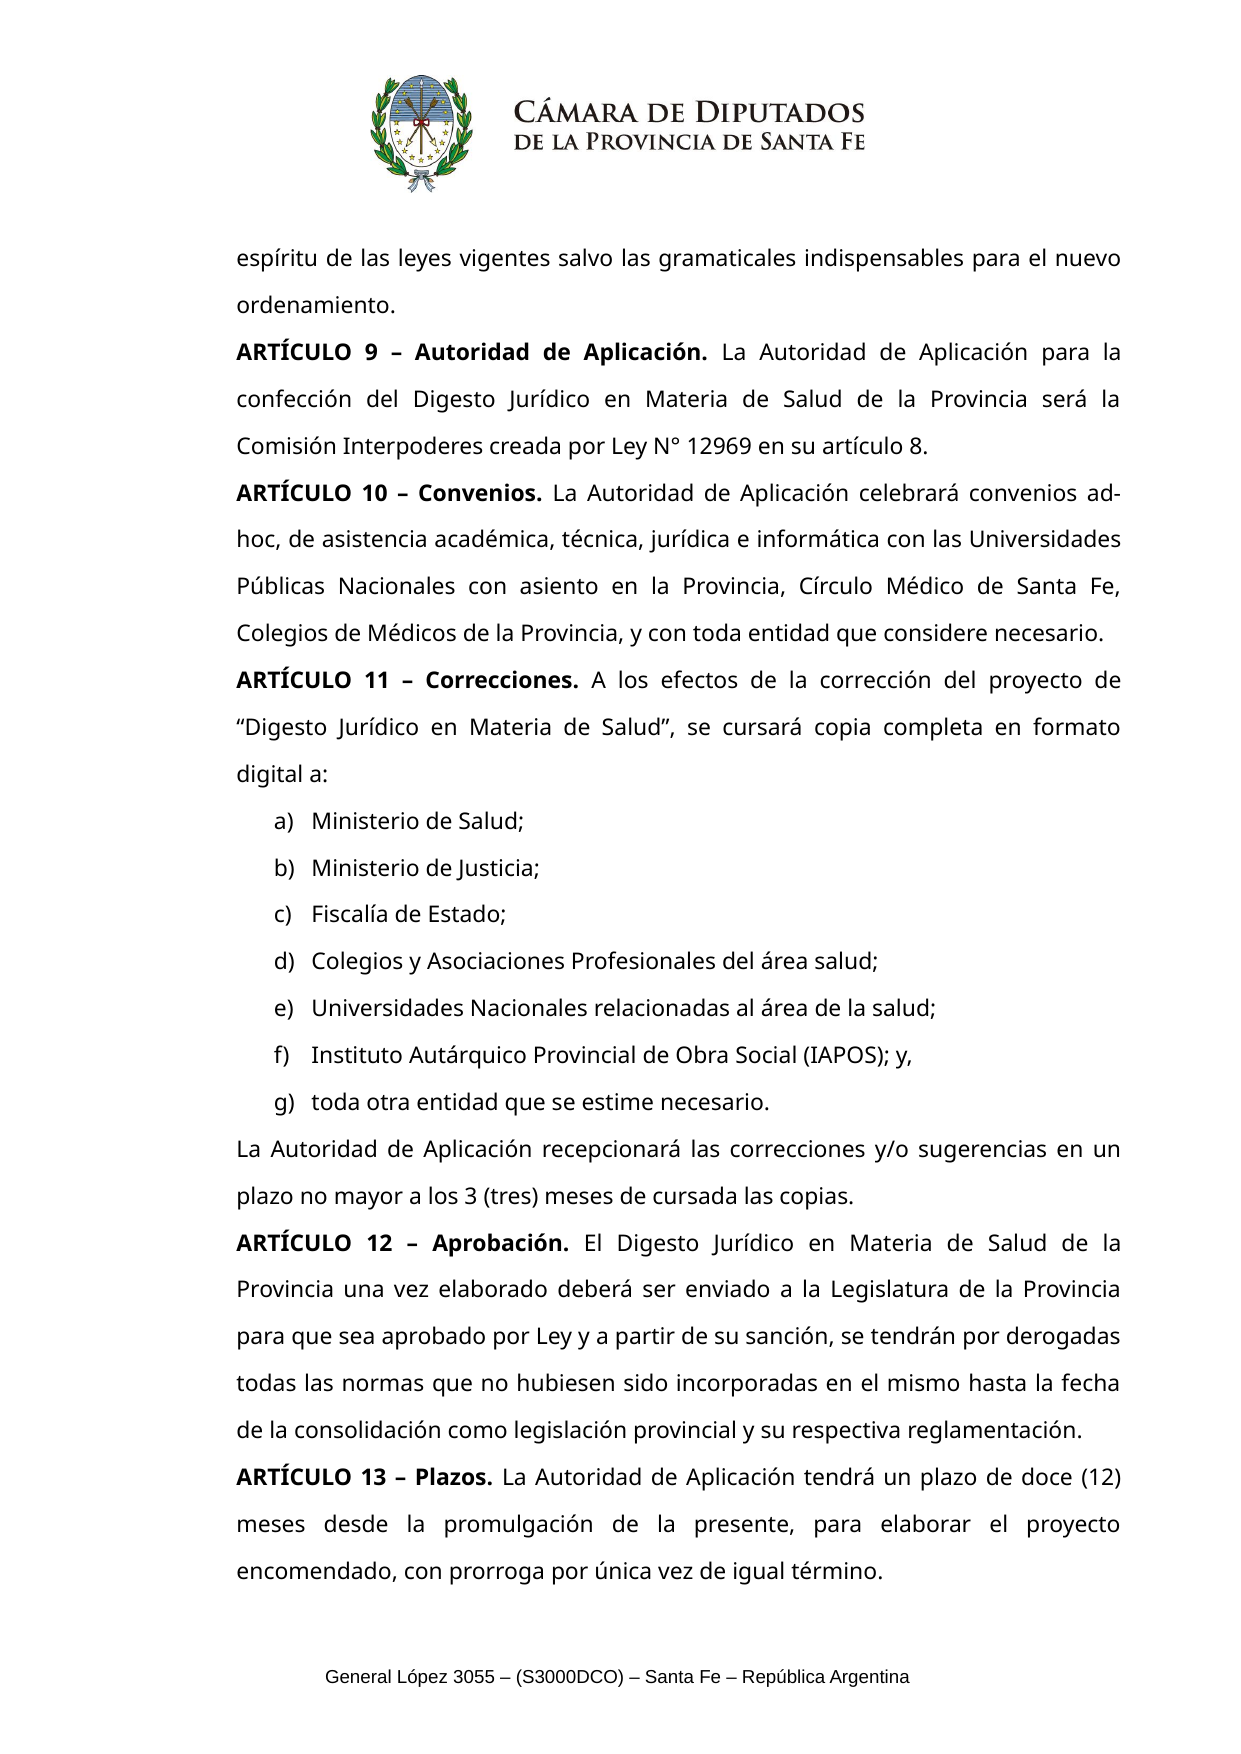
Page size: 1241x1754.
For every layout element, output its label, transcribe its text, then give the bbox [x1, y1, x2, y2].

picture [370, 75, 865, 197]
text ARTÍCULO 11 – Correcciones. A los efectos de la corrección del proyecto de “Digesto Jurídico en Materia de Salud”, se cursará copia completa en formato digital a: [236, 664, 1122, 789]
text ARTÍCULO 13 – Plazos. La Autoridad de Aplicación tendrá un plazo de doce (12) meses desde la promulgación de la presente, para elaborar el proyecto encomendado, con prorroga por única vez de igual término. [236, 1461, 1122, 1586]
text espíritu de las leyes vigentes salvo las gramaticales indispensables para el nuevo ordenamiento. [236, 242, 1122, 320]
text La Autoridad de Aplicación recepcionará las correcciones y/o sugerencias en un plazo no mayor a los 3 (tres) meses de cursada las copias. [236, 1133, 1122, 1211]
text ARTÍCULO 12 – Aprobación. El Digesto Jurídico en Materia de Salud de la Provincia una vez elaborado deberá ser enviado a la Legislatura de la Provincia para que sea aprobado por Ley y a partir de su sanción, se tendrán por derogadas todas las normas que no hubiesen sido incorporadas en el mismo hasta la fecha de la consolidación como legislación provincial y su respectiva reglamentación. [236, 1227, 1122, 1445]
list Ministerio de Salud; [274, 805, 1122, 836]
list Colegios y Asociaciones Profesionales del área salud; [274, 945, 1122, 977]
list Universidades Nacionales relacionadas al área de la salud; [274, 992, 1122, 1023]
list Fiscalía de Estado; [274, 898, 1122, 930]
list Instituto Autárquico Provincial de Obra Social (IAPOS); y, [274, 1039, 1122, 1070]
list toda otra entidad que se estime necesario. [274, 1086, 1122, 1117]
text ARTÍCULO 9 – Autoridad de Aplicación. La Autoridad de Aplicación para la confección del Digesto Jurídico en Materia de Salud de la Provincia será la Comisión Interpoderes creada por Ley N° 12969 en su artículo 8. [236, 336, 1122, 461]
list Ministerio de Justicia; [274, 852, 1122, 883]
text ARTÍCULO 10 – Convenios. La Autoridad de Aplicación celebrará convenios ad-hoc, de asistencia académica, técnica, jurídica e informática con las Universidades Públicas Nacionales con asiento en la Provincia, Círculo Médico de Santa Fe, Colegios de Médicos de la Provincia, y con toda entidad que considere necesario. [236, 477, 1122, 648]
